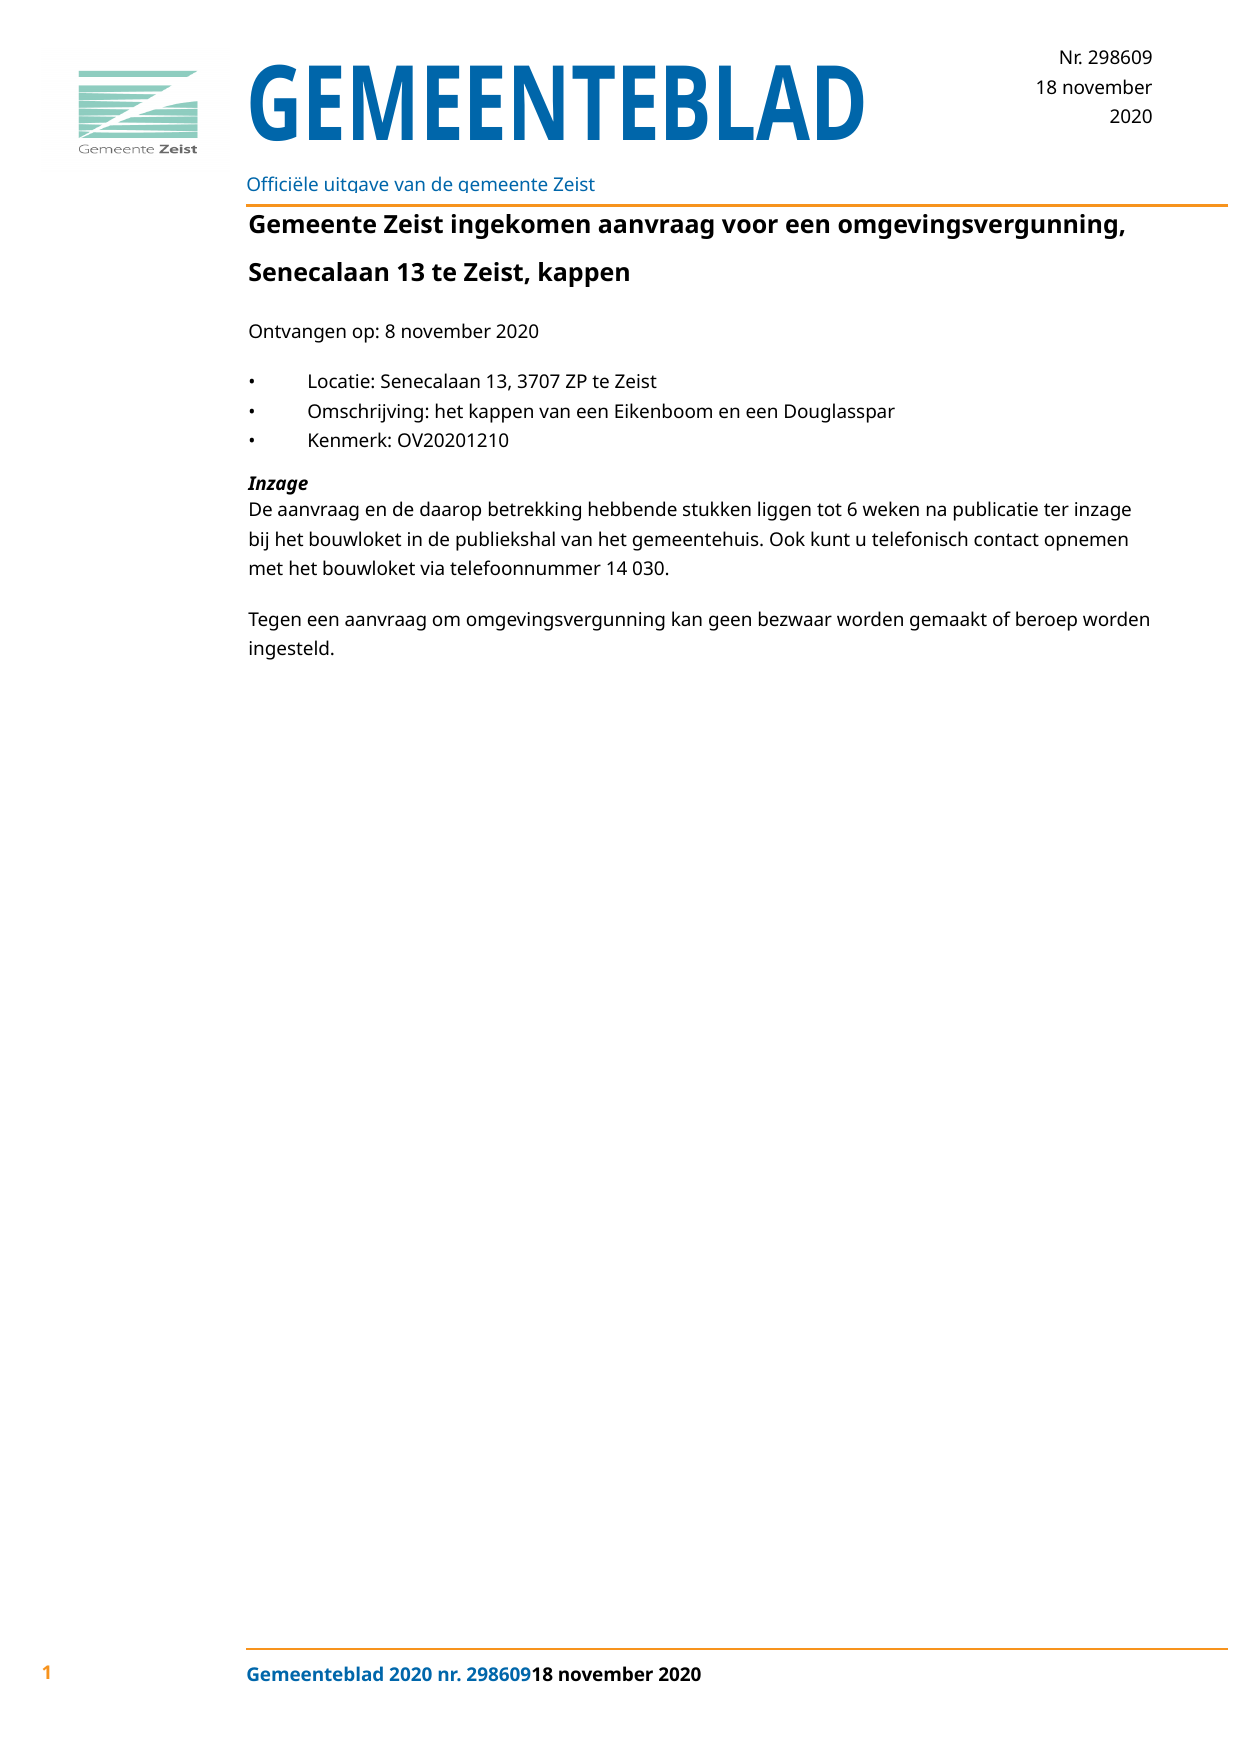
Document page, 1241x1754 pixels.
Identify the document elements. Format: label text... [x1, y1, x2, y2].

list Omschrijving: het kappen van een Eikenboom en een Douglasspar [248, 398, 1152, 424]
text Inzage [248, 471, 1152, 496]
picture [41, 47, 231, 172]
text Ontvangen op: 8 november 2020 [248, 318, 1152, 344]
text De aanvraag en de daarop betrekking hebbende stukken liggen tot 6 weken na publicatie ter inzage bij het bouwloket in de publiekshal van het gemeentehuis. Ook kunt u telefonisch contact opnemen met het bouwloket via telefoonnummer 14 030. [248, 496, 1152, 581]
list Locatie: Senecalaan 13, 3707 ZP te Zeist [248, 368, 1152, 394]
text Gemeente Zeist ingekomen aanvraag voor een omgevingsvergunning, Senecalaan 13 te Zeist, kappen [248, 207, 1152, 288]
list Kenmerk: OV20201210 [248, 427, 1152, 453]
text Tegen een aanvraag om omgevingsvergunning kan geen bezwaar worden gemaakt of beroep worden ingesteld. [248, 606, 1152, 661]
